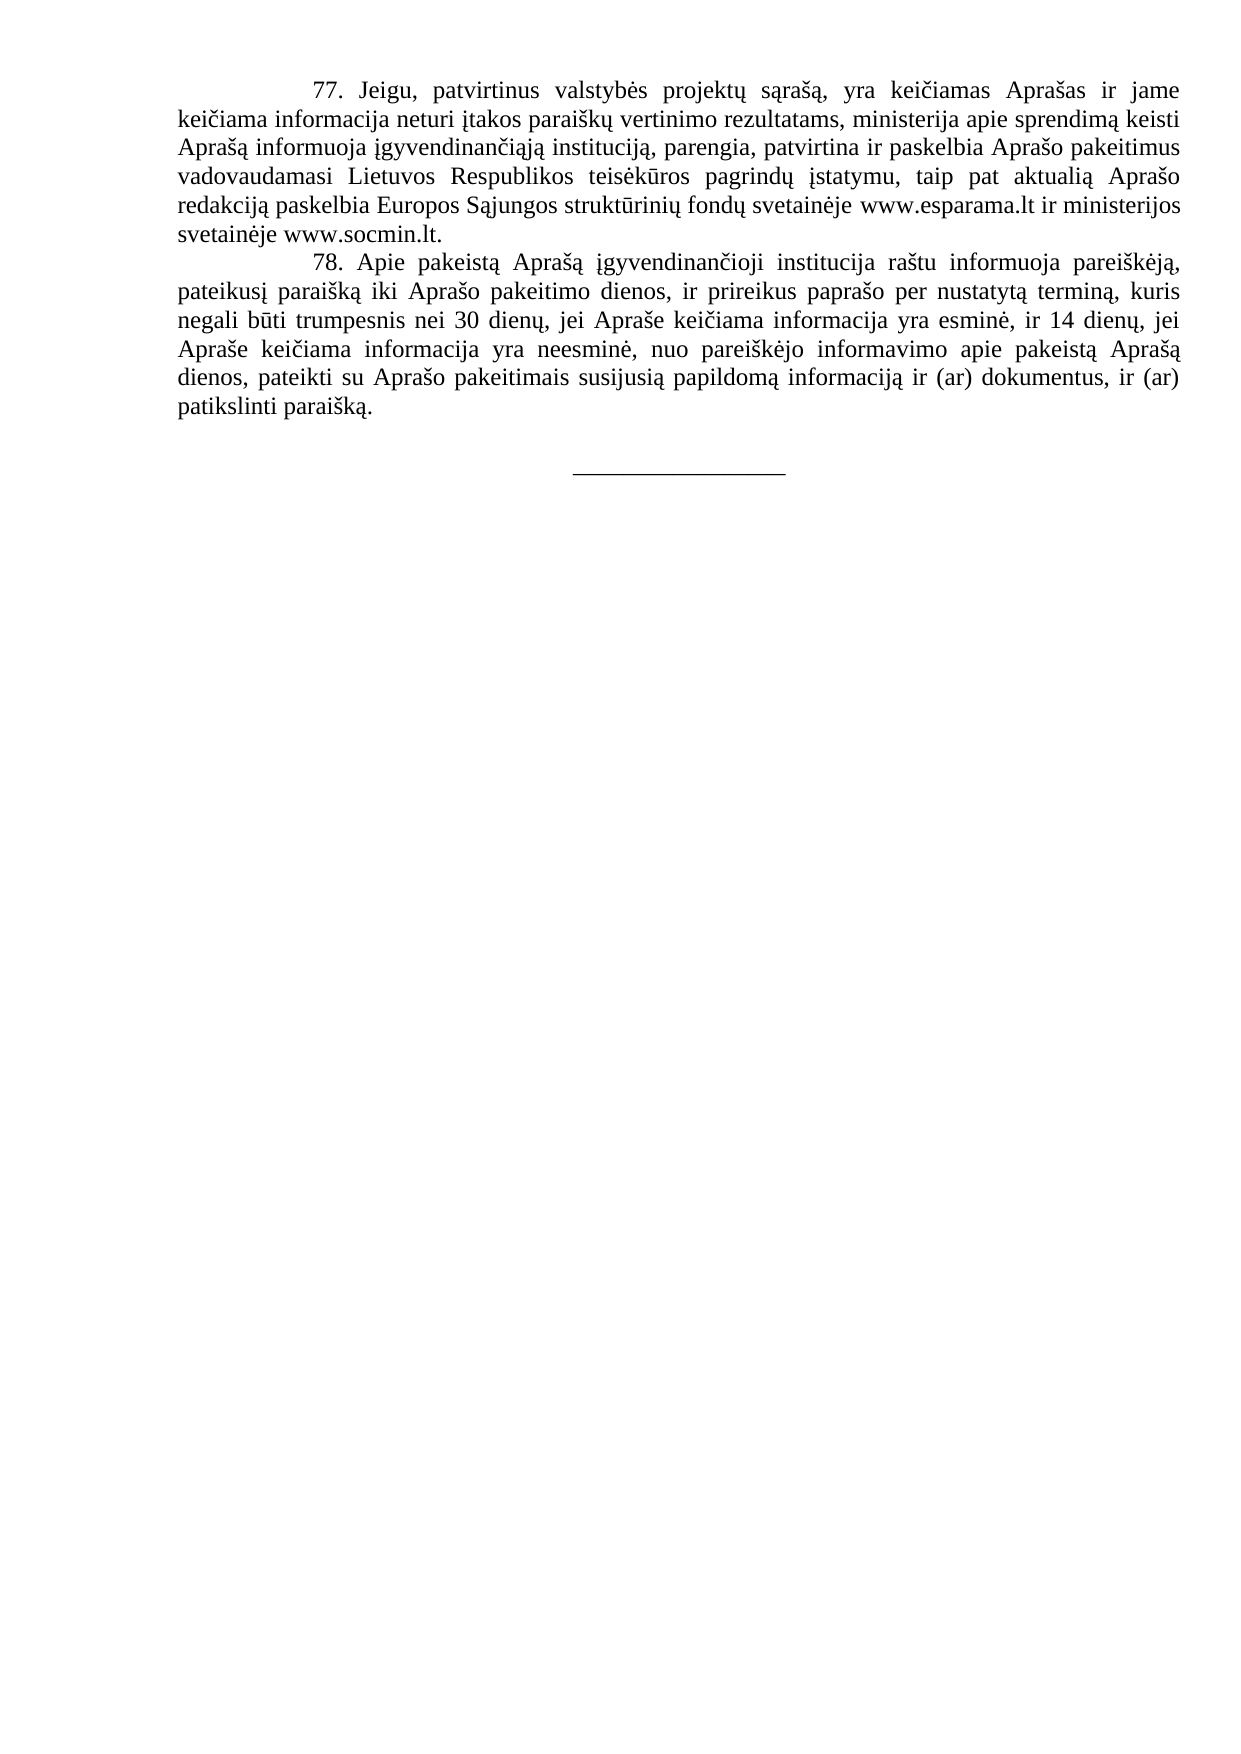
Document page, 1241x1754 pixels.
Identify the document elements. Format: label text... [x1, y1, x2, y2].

text 77. Jeigu, patvirtinus valstybės projektų sąrašą, yra keičiamas Aprašas ir jame keičiama informacija neturi įtakos paraiškų vertinimo rezultatams, ministerija apie sprendimą keisti Aprašą informuoja įgyvendinančiąją instituciją, parengia, patvirtina ir paskelbia Aprašo pakeitimus vadovaudamasi Lietuvos Respublikos teisėkūros pagrindų įstatymu, taip pat aktualią Aprašo redakciją paskelbia Europos Sąjungos struktūrinių fondų svetainėje www.esparama.lt ir ministerijos svetainėje www.socmin.lt. [177, 75, 1181, 247]
text 78. Apie pakeistą Aprašą įgyvendinančioji institucija raštu informuoja pareiškėją, pateikusį paraišką iki Aprašo pakeitimo dienos, ir prireikus paprašo per nustatytą terminą, kuris negali būti trumpesnis nei 30 dienų, jei Apraše keičiama informacija yra esminė, ir 14 dienų, jei Apraše keičiama informacija yra neesminė, nuo pareiškėjo informavimo apie pakeistą Aprašą dienos, pateikti su Aprašo pakeitimais susijusią papildomą informaciją ir (ar) dokumentus, ir (ar) patikslinti paraišką. [177, 247, 1181, 420]
text _________________ [177, 449, 1181, 477]
